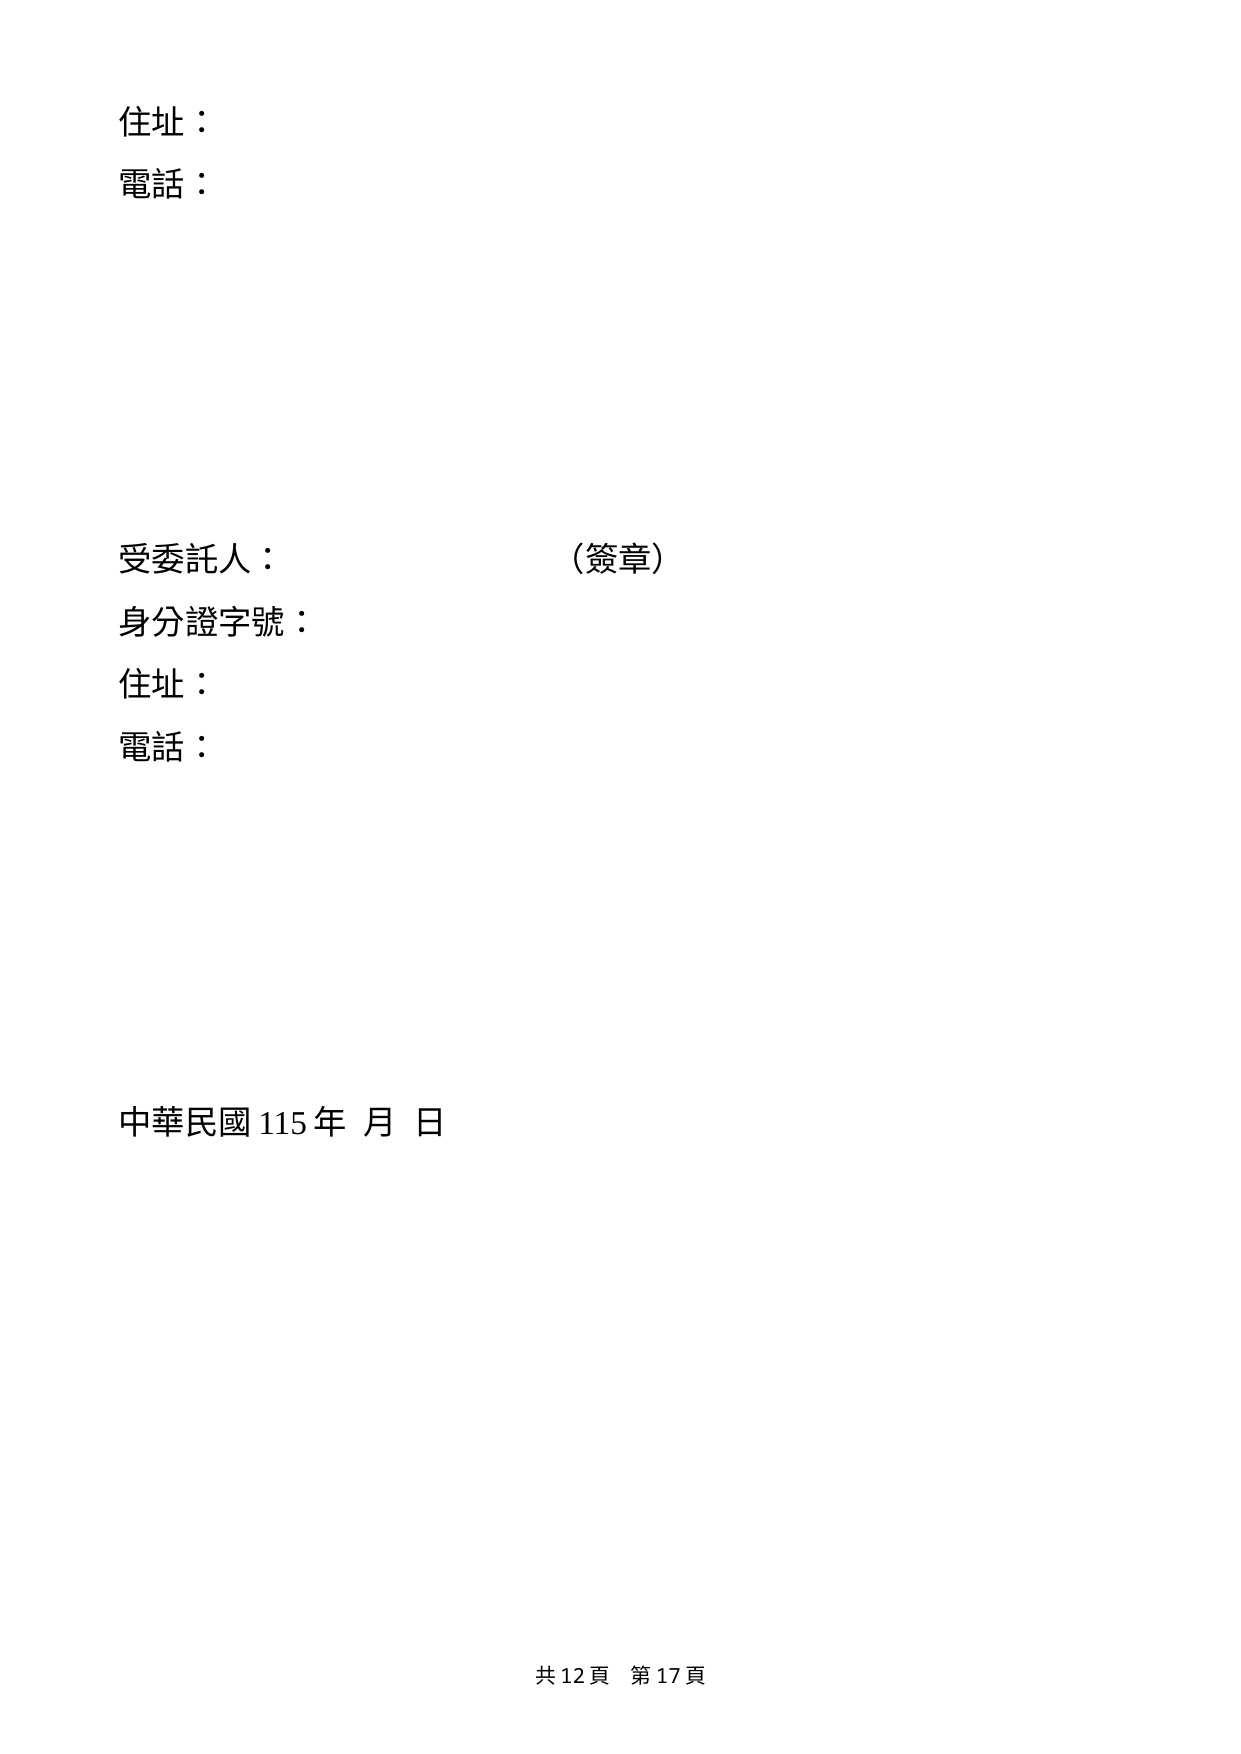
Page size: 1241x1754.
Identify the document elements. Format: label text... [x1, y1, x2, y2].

text 身分證字號： [118, 578, 1122, 641]
text 受委託人： （簽章） [118, 516, 1122, 578]
text 住址： [118, 78, 1122, 141]
text 住址： [118, 641, 1122, 703]
text 電話： [118, 141, 1122, 203]
text 中華民國115年 月 日 [118, 1078, 1122, 1141]
text 電話： [118, 703, 1122, 766]
